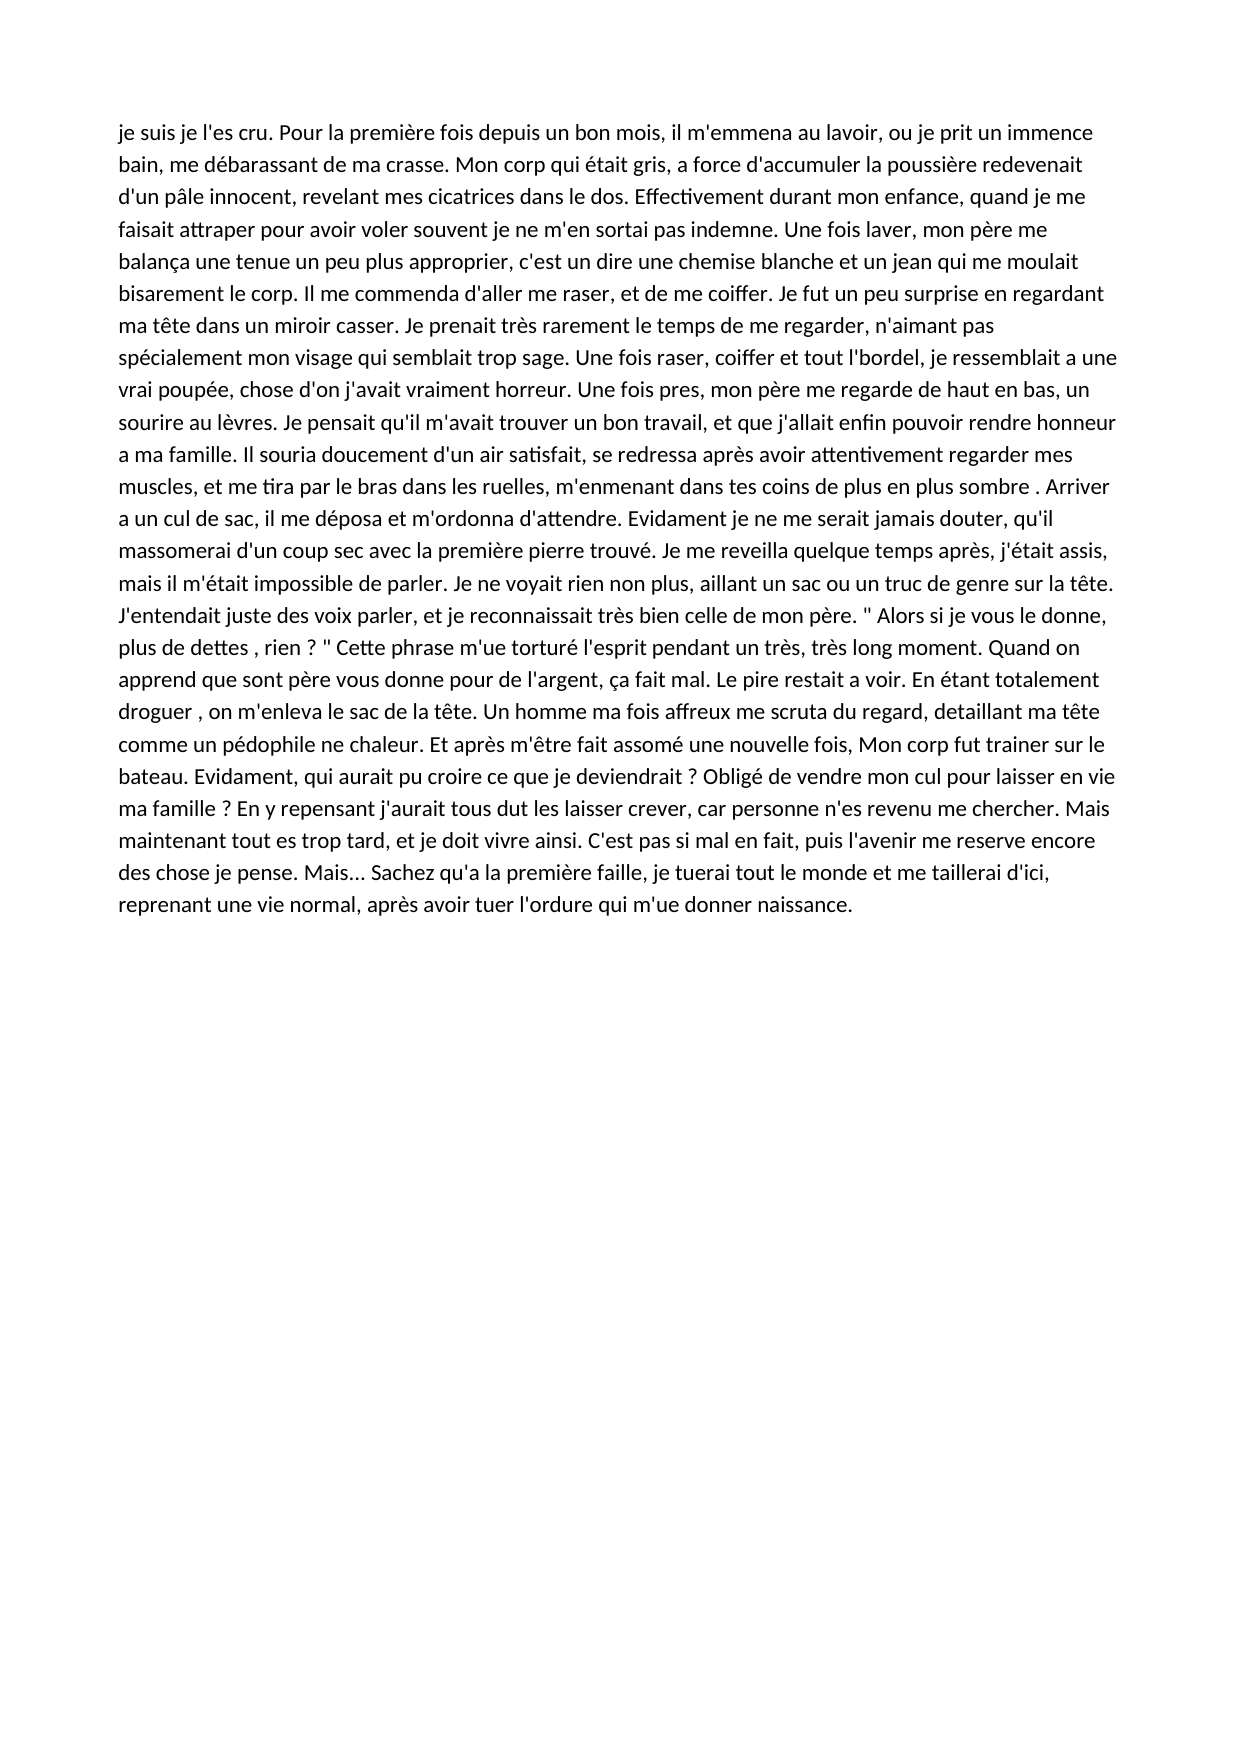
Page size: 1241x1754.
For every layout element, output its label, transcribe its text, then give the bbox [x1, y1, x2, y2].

text je suis je l'es cru. Pour la première fois depuis un bon mois, il m'emmena au lavoir, ou je prit un immence bain, me débarassant de ma crasse. Mon corp qui était gris, a force d'accumuler la poussière redevenait d'un pâle innocent, revelant mes cicatrices dans le dos. Effectivement durant mon enfance, quand je me faisait attraper pour avoir voler souvent je ne m'en sortai pas indemne. Une fois laver, mon père me balança une tenue un peu plus approprier, c'est un dire une chemise blanche et un jean qui me moulait bisarement le corp. Il me commenda d'aller me raser, et de me coiffer. Je fut un peu surprise en regardant ma tête dans un miroir casser. Je prenait très rarement le temps de me regarder, n'aimant pas spécialement mon visage qui semblait trop sage. Une fois raser, coiffer et tout l'bordel, je ressemblait a une vrai poupée, chose d'on j'avait vraiment horreur. Une fois pres, mon père me regarde de haut en bas, un sourire au lèvres. Je pensait qu'il m'avait trouver un bon travail, et que j'allait enfin pouvoir rendre honneur a ma famille. Il souria doucement d'un air satisfait, se redressa après avoir attentivement regarder mes muscles, et me tira par le bras dans les ruelles, m'enmenant dans tes coins de plus en plus sombre . Arriver a un cul de sac, il me déposa et m'ordonna d'attendre. Evidament je ne me serait jamais douter, qu'il massomerai d'un coup sec avec la première pierre trouvé. Je me reveilla quelque temps après, j'était assis, mais il m'était impossible de parler. Je ne voyait rien non plus, aillant un sac ou un truc de genre sur la tête. J'entendait juste des voix parler, et je reconnaissait très bien celle de mon père. " Alors si je vous le donne, plus de dettes , rien ? " Cette phrase m'ue torturé l'esprit pendant un très, très long moment. Quand on apprend que sont père vous donne pour de l'argent, ça fait mal. Le pire restait a voir. En étant totalement droguer , on m'enleva le sac de la tête. Un homme ma fois affreux me scruta du regard, detaillant ma tête comme un pédophile ne chaleur. Et après m'être fait assomé une nouvelle fois, Mon corp fut trainer sur le bateau. Evidament, qui aurait pu croire ce que je deviendrait ? Obligé de vendre mon cul pour laisser en vie ma famille ? En y repensant j'aurait tous dut les laisser crever, car personne n'es revenu me chercher. Mais maintenant tout es trop tard, et je doit vivre ainsi. C'est pas si mal en fait, puis l'avenir me reserve encore des chose je pense. Mais... Sachez qu'a la première faille, je tuerai tout le monde et me taillerai d'ici, reprenant une vie normal, après avoir tuer l'ordure qui m'ue donner naissance. [118, 118, 1122, 983]
